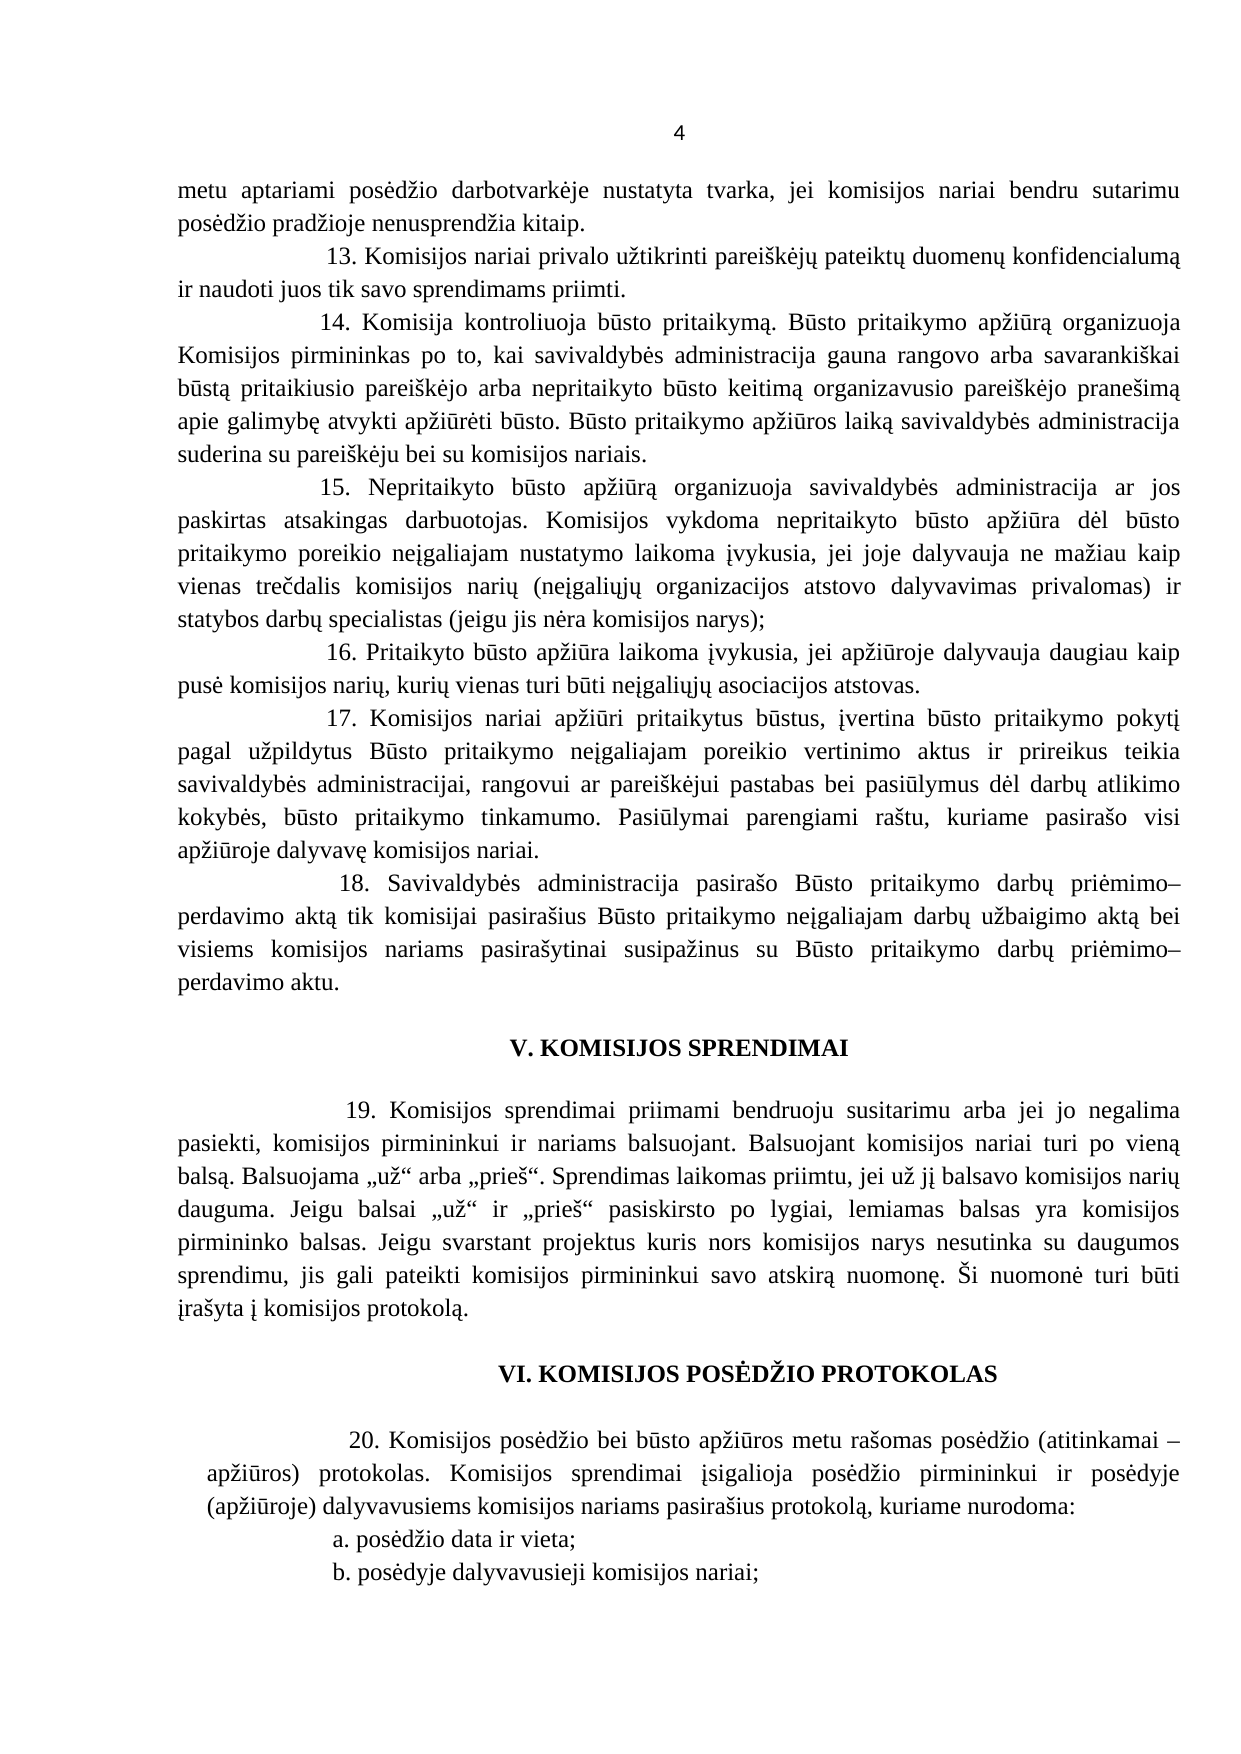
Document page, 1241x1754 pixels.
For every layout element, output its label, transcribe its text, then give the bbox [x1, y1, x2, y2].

text 15. Nepritaikyto būsto apžiūrą organizuoja savivaldybės administracija ar jos paskirtas atsakingas darbuotojas. Komisijos vykdoma nepritaikyto būsto apžiūra dėl būsto pritaikymo poreikio neįgaliajam nustatymo laikoma įvykusia, jei joje dalyvauja ne mažiau kaip vienas trečdalis komisijos narių (neįgaliųjų organizacijos atstovo dalyvavimas privalomas) ir statybos darbų specialistas (jeigu jis nėra komisijos narys); [177, 472, 1181, 633]
text 20. Komisijos posėdžio bei būsto apžiūros metu rašomas posėdžio (atitinkamai – apžiūros) protokolas. Komisijos sprendimai įsigalioja posėdžio pirmininkui ir posėdyje (apžiūroje) dalyvavusiems komisijos nariams pasirašius protokolą, kuriame nurodoma: [207, 1425, 1181, 1520]
text VI. KOMISIJOS POSĖDŽIO PROTOKOLAS [252, 1359, 1181, 1388]
text V. KOMISIJOS SPRENDIMAI [177, 1033, 1181, 1062]
text 19. Komisijos sprendimai priimami bendruoju susitarimu arba jei jo negalima pasiekti, komisijos pirmininkui ir nariams balsuojant. Balsuojant komisijos nariai turi po vieną balsą. Balsuojama „už“ arba „prieš“. Sprendimas laikomas priimtu, jei už jį balsavo komisijos narių dauguma. Jeigu balsai „už“ ir „prieš“ pasiskirsto po lygiai, lemiamas balsas yra komisijos pirmininko balsas. Jeigu svarstant projektus kuris nors komisijos narys nesutinka su daugumos sprendimu, jis gali pateikti komisijos pirmininkui savo atskirą nuomonę. Ši nuomonė turi būti įrašyta į komisijos protokolą. [177, 1095, 1181, 1322]
text metu aptariami posėdžio darbotvarkėje nustatyta tvarka, jei komisijos nariai bendru sutarimu posėdžio pradžioje nenusprendžia kitaip. [177, 175, 1181, 237]
text b. posėdyje dalyvavusieji komisijos nariai; [177, 1557, 1181, 1586]
text 16. Pritaikyto būsto apžiūra laikoma įvykusia, jei apžiūroje dalyvauja daugiau kaip pusė komisijos narių, kurių vienas turi būti neįgaliųjų asociacijos atstovas. [177, 637, 1181, 699]
text a. posėdžio data ir vieta; [177, 1524, 1181, 1553]
text 17. Komisijos nariai apžiūri pritaikytus būstus, įvertina būsto pritaikymo pokytį pagal užpildytus Būsto pritaikymo neįgaliajam poreikio vertinimo aktus ir prireikus teikia savivaldybės administracijai, rangovui ar pareiškėjui pastabas bei pasiūlymus dėl darbų atlikimo kokybės, būsto pritaikymo tinkamumo. Pasiūlymai parengiami raštu, kuriame pasirašo visi apžiūroje dalyvavę komisijos nariai. [177, 703, 1181, 864]
text 18. Savivaldybės administracija pasirašo Būsto pritaikymo darbų priėmimo–perdavimo aktą tik komisijai pasirašius Būsto pritaikymo neįgaliajam darbų užbaigimo aktą bei visiems komisijos nariams pasirašytinai susipažinus su Būsto pritaikymo darbų priėmimo–perdavimo aktu. [177, 868, 1181, 996]
text 14. Komisija kontroliuoja būsto pritaikymą. Būsto pritaikymo apžiūrą organizuoja Komisijos pirmininkas po to, kai savivaldybės administracija gauna rangovo arba savarankiškai būstą pritaikiusio pareiškėjo arba nepritaikyto būsto keitimą organizavusio pareiškėjo pranešimą apie galimybę atvykti apžiūrėti būsto. Būsto pritaikymo apžiūros laiką savivaldybės administracija suderina su pareiškėju bei su komisijos nariais. [177, 307, 1181, 468]
text 13. Komisijos nariai privalo užtikrinti pareiškėjų pateiktų duomenų konfidencialumą ir naudoti juos tik savo sprendimams priimti. [177, 241, 1181, 303]
